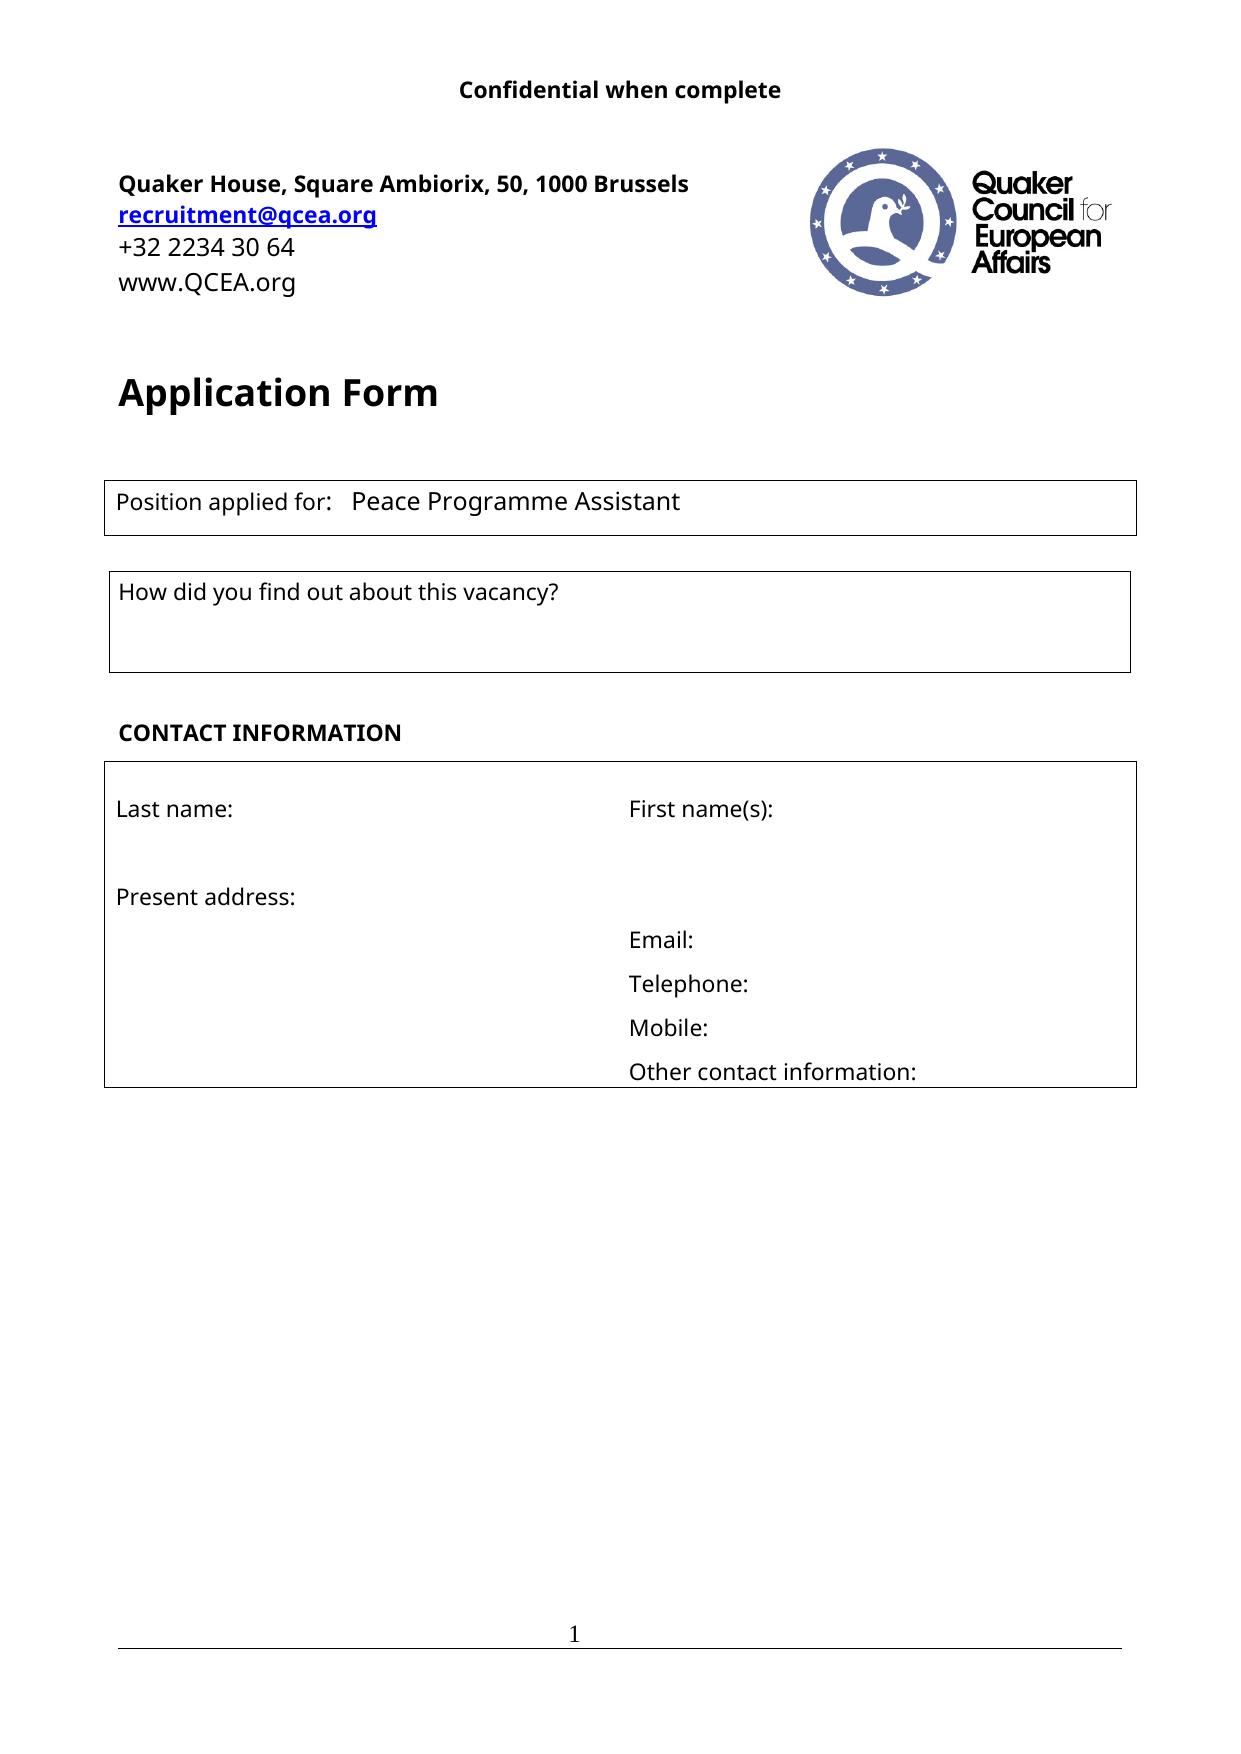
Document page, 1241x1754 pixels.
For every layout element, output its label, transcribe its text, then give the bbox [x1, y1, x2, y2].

text Quaker House, Square Ambiorix, 50, 1000 Brussels [118, 168, 803, 199]
text recruitment@qcea.org [118, 199, 803, 230]
subtitle Application Form [118, 366, 1122, 417]
text How did you find out about this vacancy? [110, 572, 1130, 608]
text Confidential when complete [118, 74, 1122, 105]
subtitle CONTACT INFORMATION [118, 717, 1122, 748]
text +32 2234 30 64 [118, 230, 803, 264]
table_header Position applied for: Peace Programme Assistant [105, 481, 1136, 535]
table_header First name(s): Email: Telephone: Mobile: Other contact information: [618, 762, 1136, 1087]
text www.QCEA.org [118, 264, 803, 298]
table_header Last name: Present address: [105, 762, 617, 1087]
